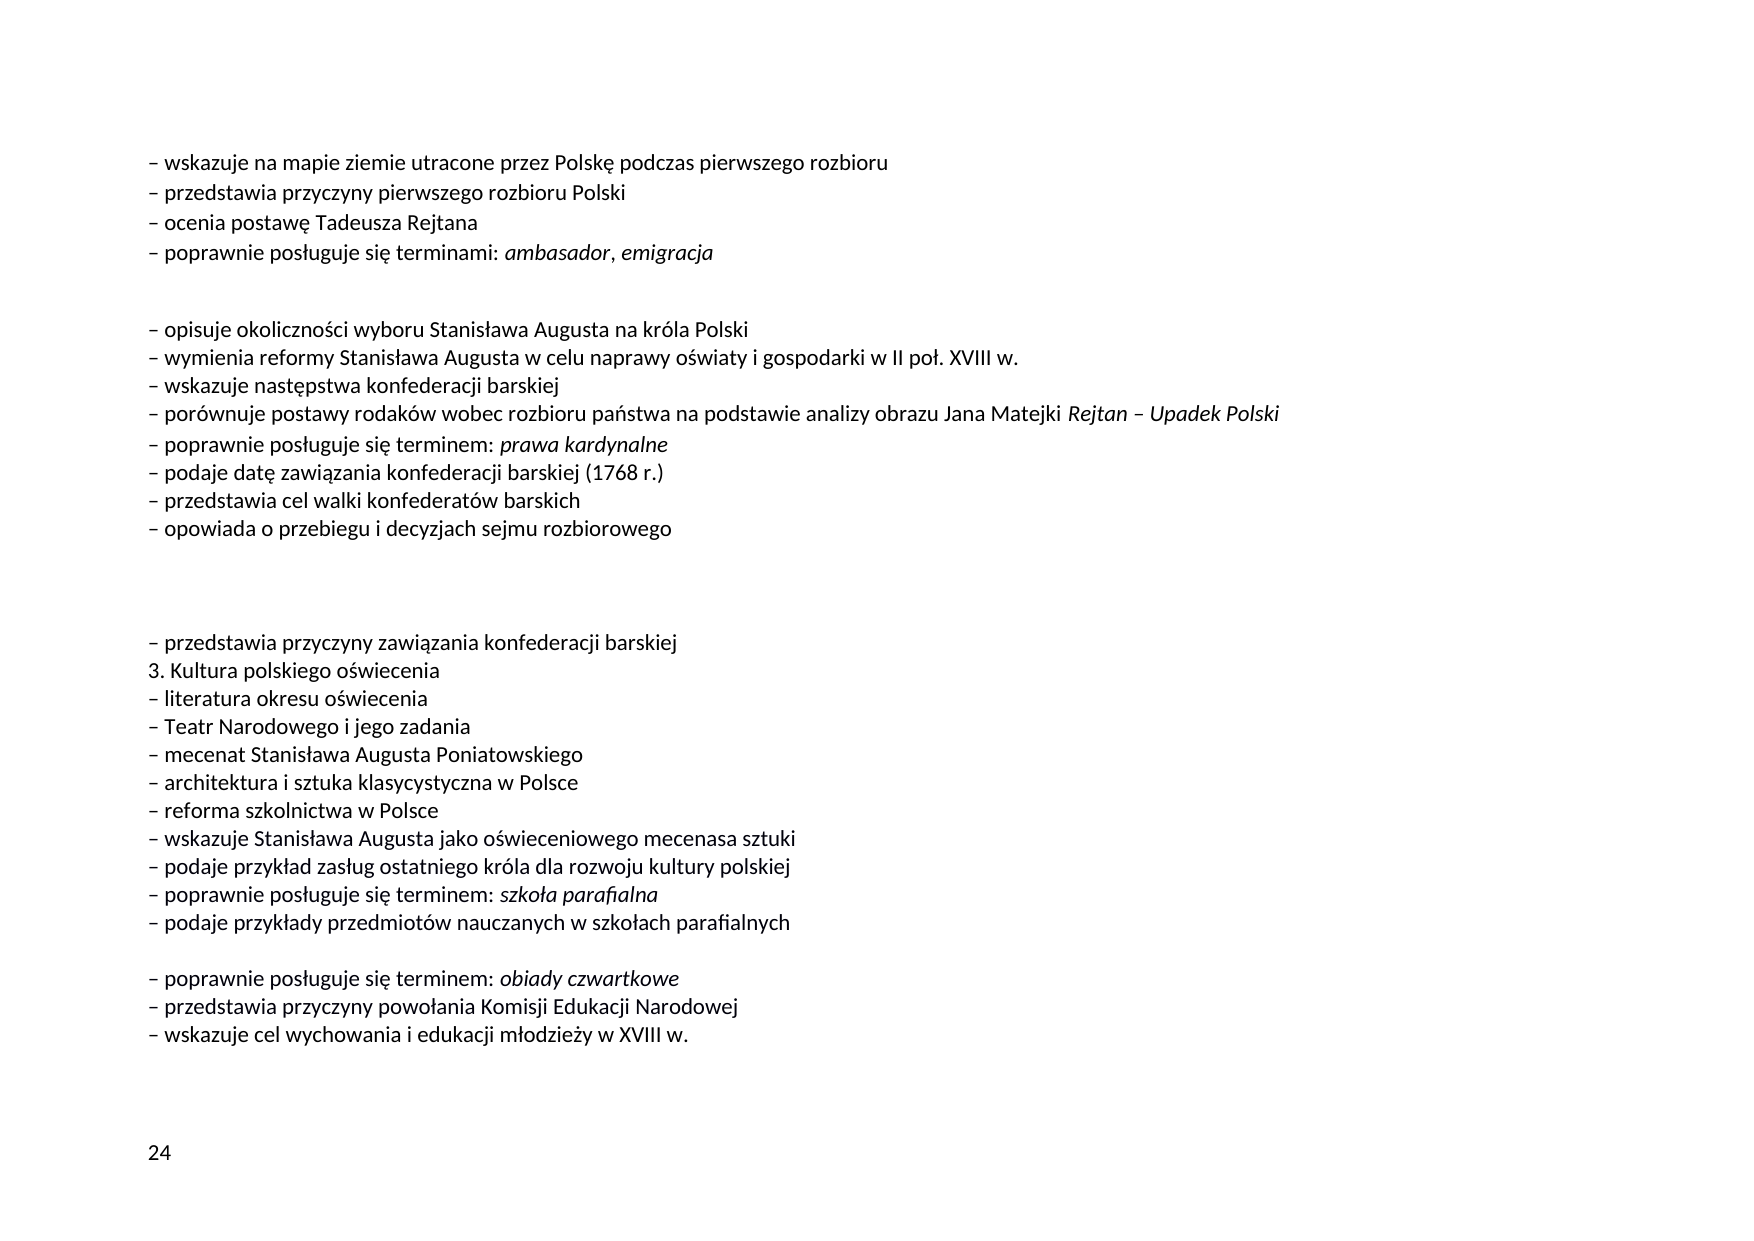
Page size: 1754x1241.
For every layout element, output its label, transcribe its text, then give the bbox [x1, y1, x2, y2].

text – poprawnie posługuje się terminem: szkoła parafialna [148, 880, 1606, 908]
text – mecenat Stanisława Augusta Poniatowskiego [148, 740, 1606, 768]
text – poprawnie posługuje się terminem: prawa kardynalne [148, 430, 1606, 458]
text – literatura okresu oświecenia [148, 684, 1606, 712]
text – poprawnie posługuje się terminami: ambasador, emigracja [148, 238, 1606, 266]
text 3. Kultura polskiego oświecenia [148, 656, 1606, 684]
text – przedstawia przyczyny pierwszego rozbioru Polski [148, 178, 1606, 206]
text – wskazuje następstwa konfederacji barskiej [148, 372, 1606, 399]
text – wymienia reformy Stanisława Augusta w celu naprawy oświaty i gospodarki w II poł. XVIII w. [148, 343, 1606, 372]
text – przedstawia przyczyny zawiązania konfederacji barskiej [148, 628, 1606, 656]
text – przedstawia przyczyny powołania Komisji Edukacji Narodowej [148, 992, 1606, 1020]
text – podaje przykład zasług ostatniego króla dla rozwoju kultury polskiej [148, 852, 1606, 880]
text – wskazuje na mapie ziemie utracone przez Polskę podczas pierwszego rozbioru [148, 148, 1606, 176]
text – architektura i sztuka klasycystyczna w Polsce [148, 768, 1606, 796]
text – Teatr Narodowego i jego zadania [148, 712, 1606, 740]
text – wskazuje Stanisława Augusta jako oświeceniowego mecenasa sztuki [148, 824, 1606, 852]
text – podaje przykłady przedmiotów nauczanych w szkołach parafialnych [148, 908, 1606, 936]
text – przedstawia cel walki konfederatów barskich [148, 486, 1606, 514]
text – opowiada o przebiegu i decyzjach sejmu rozbiorowego [148, 514, 1606, 542]
text – ocenia postawę Tadeusza Rejtana [148, 208, 1606, 236]
text – podaje datę zawiązania konfederacji barskiej (1768 r.) [148, 458, 1606, 486]
text – poprawnie posługuje się terminem: obiady czwartkowe [148, 964, 1606, 992]
text – opisuje okoliczności wyboru Stanisława Augusta na króla Polski [148, 316, 1606, 343]
text – porównuje postawy rodaków wobec rozbioru państwa na podstawie analizy obrazu Jana Matejki Rejtan – Upadek Polski [148, 399, 1606, 428]
text – wskazuje cel wychowania i edukacji młodzieży w XVIII w. [148, 1020, 1606, 1048]
text – reforma szkolnictwa w Polsce [148, 796, 1606, 824]
